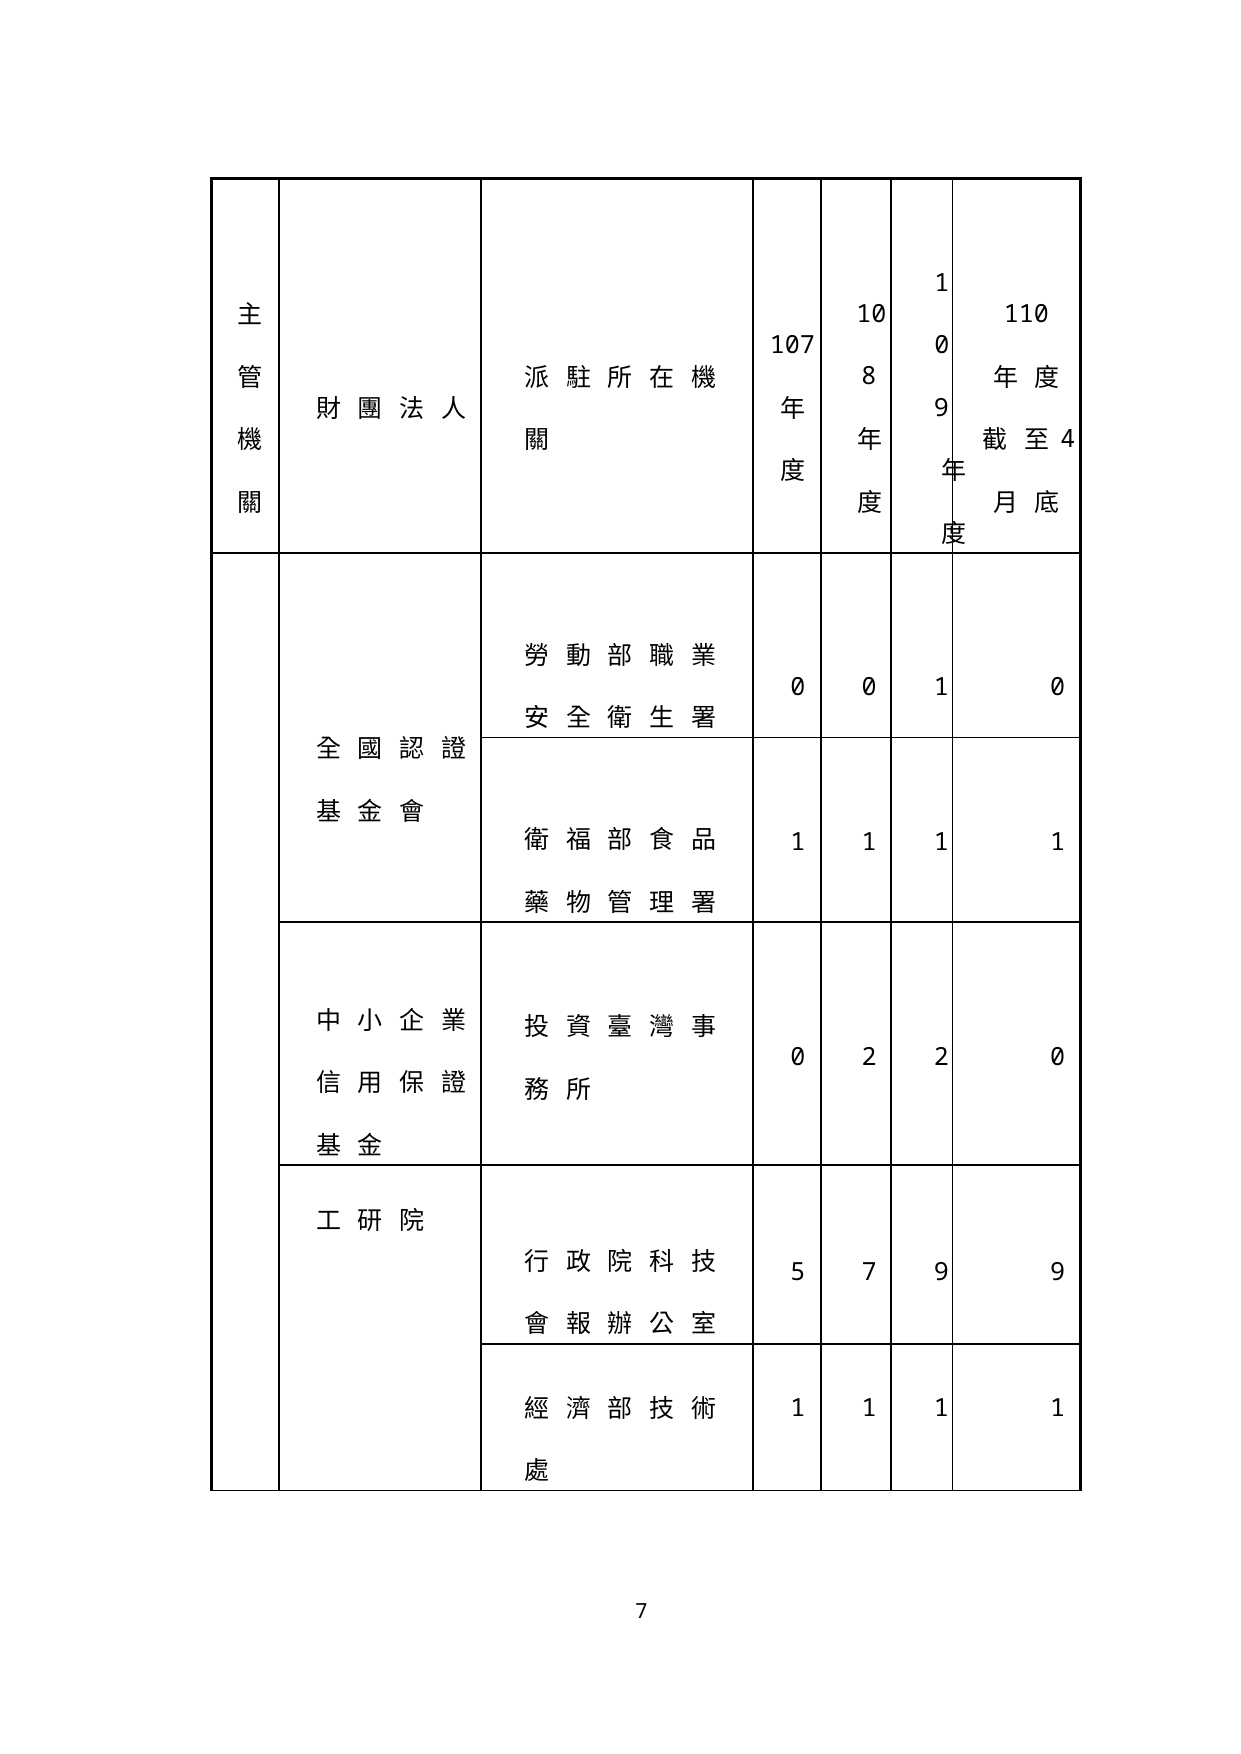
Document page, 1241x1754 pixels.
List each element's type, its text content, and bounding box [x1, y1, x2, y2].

table_cell 0 [754, 923, 820, 1164]
table_cell 工研院 [280, 1166, 480, 1490]
table_cell 9 [953, 1166, 1079, 1343]
table_cell 0 [754, 554, 820, 737]
table_cell 經濟部技術處 [482, 1345, 752, 1490]
table_header 109年度 [892, 180, 952, 552]
table_cell 1 [892, 554, 952, 737]
table_cell 投資臺灣事務所 [482, 923, 752, 1164]
table_header 主管機關 [213, 180, 278, 552]
table_cell 0 [953, 554, 1079, 737]
table_cell 全國認證基金會 [280, 554, 480, 921]
table_header 107年度 [754, 180, 820, 552]
table_cell [213, 554, 278, 1490]
table_header 108年度 [822, 180, 890, 552]
table_cell 2 [892, 923, 952, 1164]
table_cell 1 [953, 738, 1079, 921]
table_cell 7 [822, 1166, 890, 1343]
table_cell 行政院科技會報辦公室 [482, 1166, 752, 1343]
table_cell 1 [822, 1345, 890, 1490]
table_cell 2 [822, 923, 890, 1164]
table_cell 1 [822, 738, 890, 921]
table_cell 0 [953, 923, 1079, 1164]
table_cell 1 [953, 1345, 1079, 1490]
table_cell 1 [754, 1345, 820, 1490]
table_cell 1 [892, 738, 952, 921]
table_header 財團法人 [280, 180, 480, 552]
table_cell 衛福部食品藥物管理署 [482, 738, 752, 921]
table_cell 1 [892, 1345, 952, 1490]
table_cell 勞動部職業安全衛生署 [482, 554, 752, 737]
table_cell 中小企業信用保證基金 [280, 923, 480, 1164]
table_cell 5 [754, 1166, 820, 1343]
table_header 派駐所在機關 [482, 180, 752, 552]
table_cell 0 [822, 554, 890, 737]
table_cell 1 [754, 738, 820, 921]
table_cell 9 [892, 1166, 952, 1343]
table_header 110年度截至4月底 [953, 180, 1079, 552]
